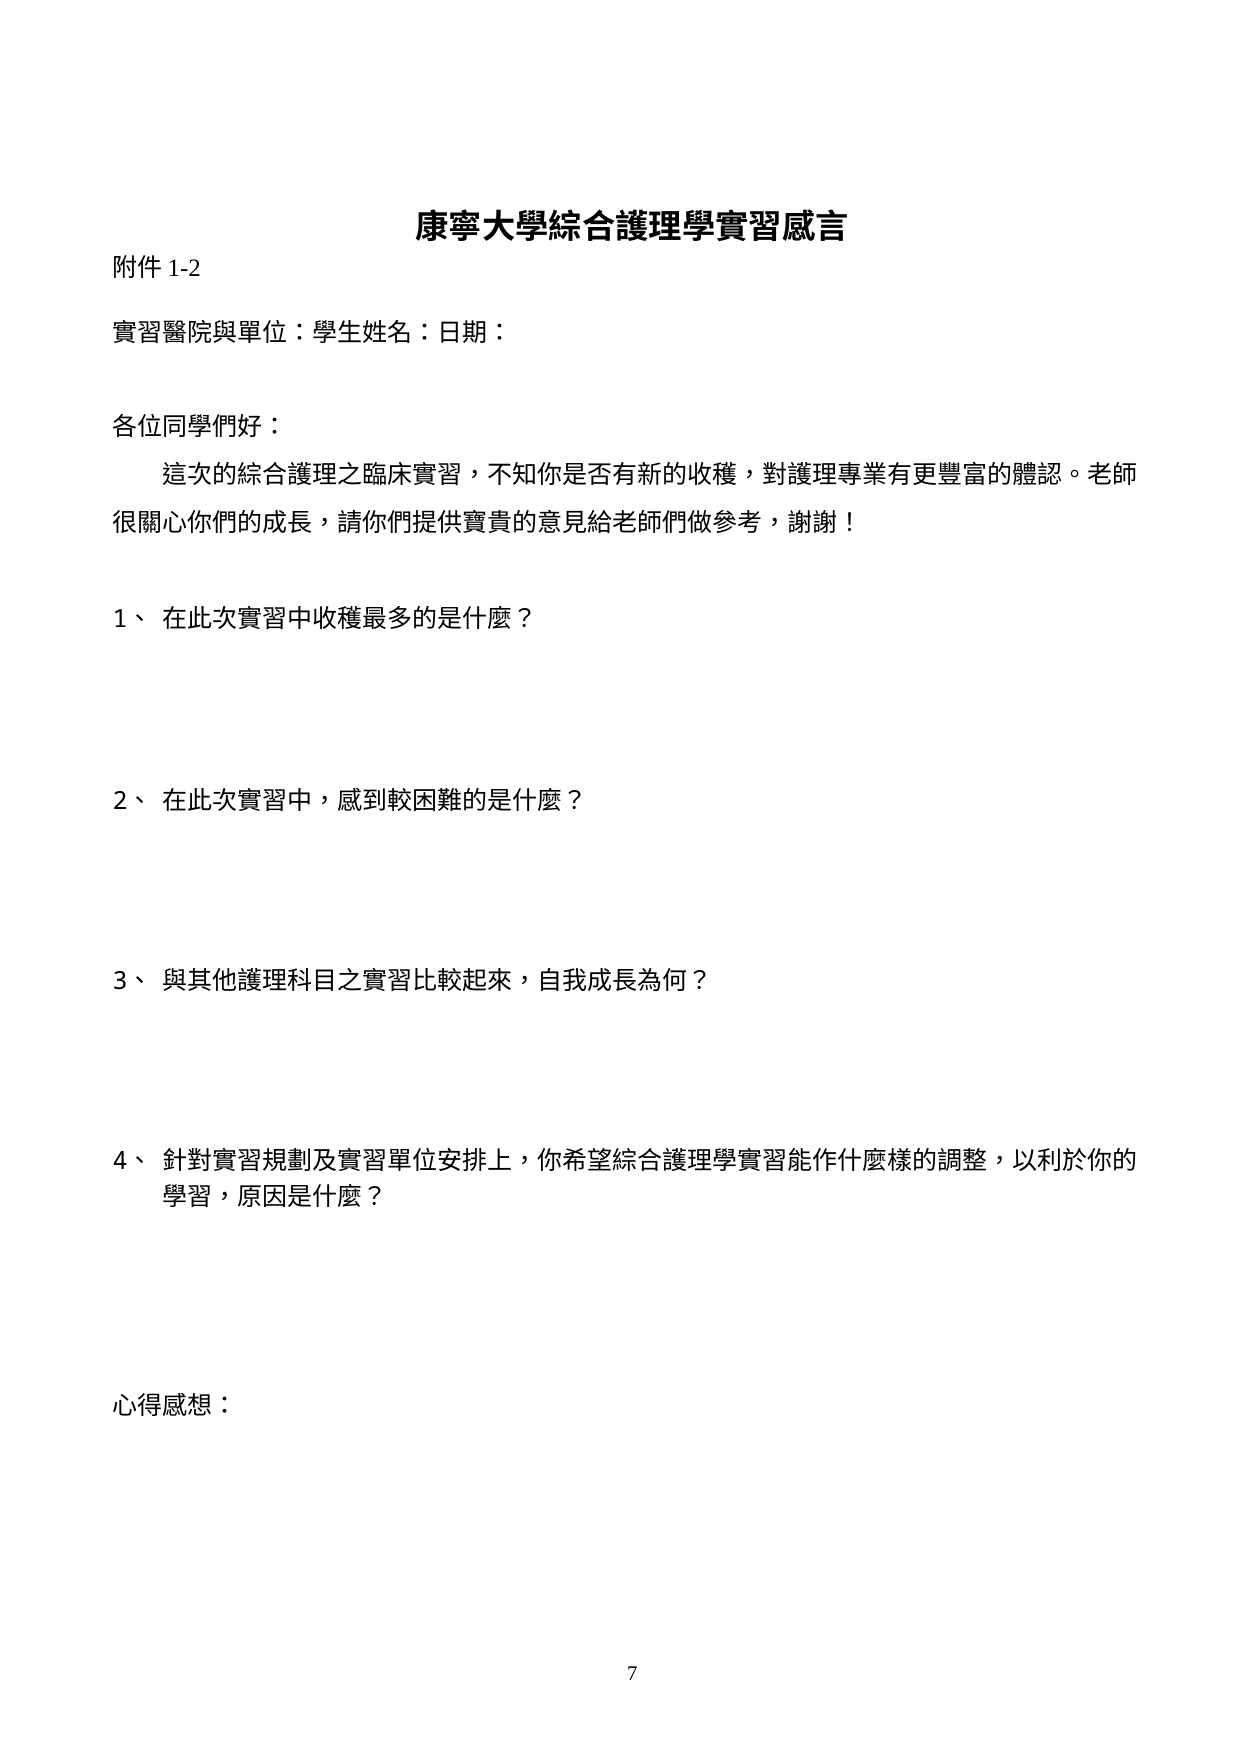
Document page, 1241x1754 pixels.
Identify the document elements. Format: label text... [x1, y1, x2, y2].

list 與其他護理科目之實習比較起來，自我成長為何？ [112, 960, 1152, 997]
list 在此次實習中收穫最多的是什麼？ [112, 589, 1152, 637]
text 實習醫院與單位：學生姓名：日期： [112, 313, 1152, 349]
text 附件1-2 [112, 248, 1152, 284]
text 這次的綜合護理之臨床實習，不知你是否有新的收穫，對護理專業有更豐富的體認。老師很關心你們的成長，請你們提供寶貴的意見給老師們做參考，謝謝！ [112, 445, 1152, 541]
list 在此次實習中，感到較困難的是什麼？ [112, 780, 1152, 817]
list 針對實習規劃及實習單位安排上，你希望綜合護理學實習能作什麼樣的調整，以利於你的學習，原因是什麼？ [112, 1140, 1152, 1213]
text 康寧大學綜合護理學實習感言 [112, 200, 1152, 248]
text 心得感想： [112, 1385, 1152, 1422]
text 各位同學們好： [112, 397, 1152, 445]
